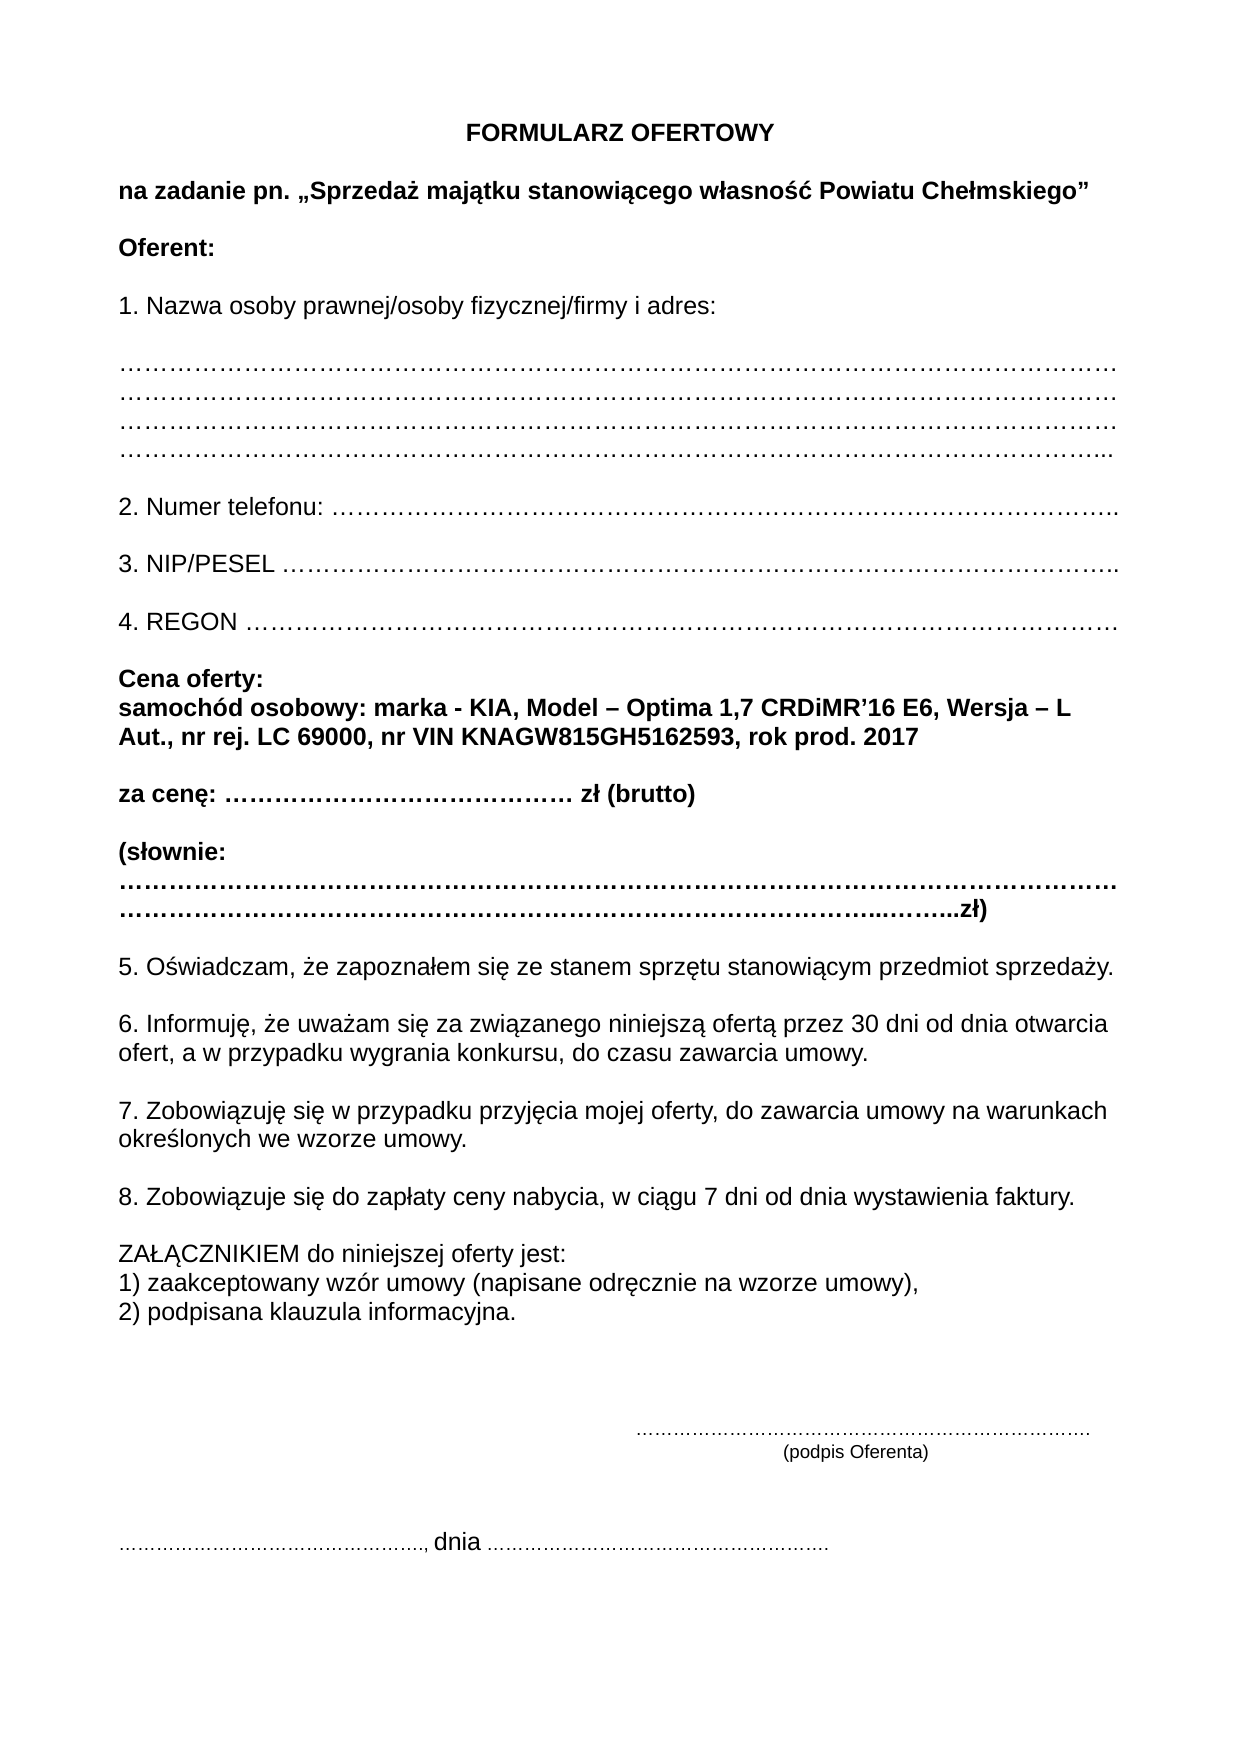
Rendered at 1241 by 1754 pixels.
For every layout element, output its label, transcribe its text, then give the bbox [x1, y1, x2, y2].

text 8. Zobowiązuje się do zapłaty ceny nabycia, w ciągu 7 dni od dnia wystawienia faktury. [118, 1182, 1122, 1211]
text 2. Numer telefonu: ………………………………………………………………………………….. [118, 492, 1122, 521]
text 1) zaakceptowany wzór umowy (napisane odręcznie na wzorze umowy), [118, 1268, 1122, 1297]
text Oferent: [118, 233, 1122, 262]
text Cena oferty: [118, 664, 1122, 693]
text 7. Zobowiązuję się w przypadku przyjęcia mojej oferty, do zawarcia umowy na warunkach określonych we wzorze umowy. [118, 1096, 1122, 1153]
text 3. NIP/PESEL ……………………………………………………………………………………….. [118, 549, 1122, 578]
text (podpis Oferenta) [118, 1441, 1122, 1462]
text (słownie:…………………………………………………………………………………………………………………………………………………………………………………………...……...zł) [118, 837, 1122, 923]
text ………………………………………………………………. [118, 1412, 1122, 1441]
text 1. Nazwa osoby prawnej/osoby fizycznej/firmy i adres: [118, 291, 1122, 319]
text 6. Informuję, że uważam się za związanego niniejszą ofertą przez 30 dni od dnia otwarcia ofert, a w przypadku wygrania konkursu, do czasu zawarcia umowy. [118, 1009, 1122, 1067]
text 4. REGON …………………………………………………………………………………………… [118, 607, 1122, 636]
text 5. Oświadczam, że zapoznałem się ze stanem sprzętu stanowiącym przedmiot sprzedaży. [118, 952, 1122, 981]
text samochód osobowy: marka - KIA, Model – Optima 1,7 CRDiMR’16 E6, Wersja – L Aut., nr rej. LC 69000, nr VIN KNAGW815GH5162593, rok prod. 2017 [118, 693, 1122, 751]
text za cenę: …………………………………… zł (brutto) [118, 779, 1122, 808]
text na zadanie pn. „Sprzedaż majątku stanowiącego własność Powiatu Chełmskiego” [118, 176, 1122, 204]
text ZAŁĄCZNIKIEM do niniejszej oferty jest: [118, 1239, 1122, 1268]
text FORMULARZ OFERTOWY [118, 118, 1122, 147]
text ………………………………………………………………………………………………………………………………………………………………………………………………………………………………………………………………………………………………………………………………………………………………………………………………………………………………………... [118, 348, 1122, 463]
text …………………………………………., dnia ………………………………………………. [118, 1527, 1122, 1556]
text 2) podpisana klauzula informacyjna. [118, 1297, 1122, 1326]
